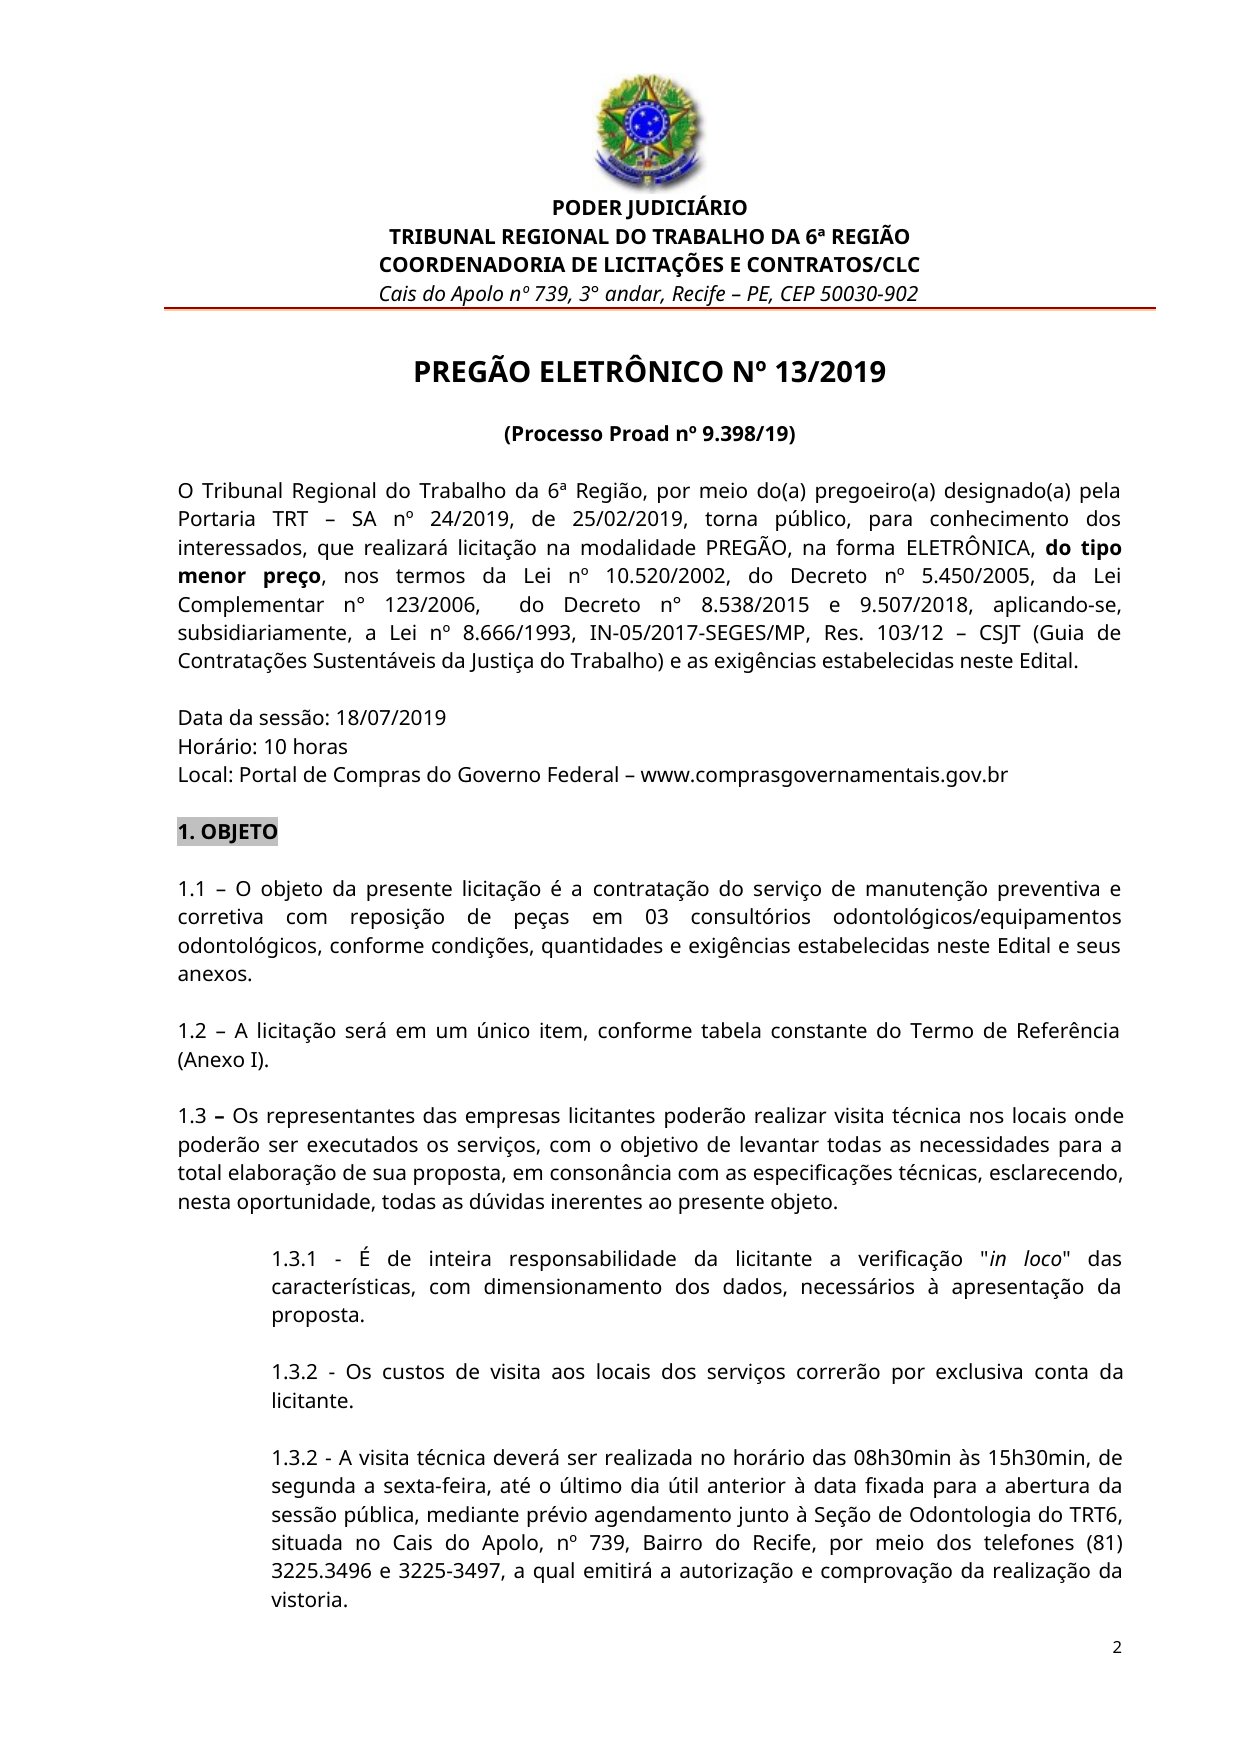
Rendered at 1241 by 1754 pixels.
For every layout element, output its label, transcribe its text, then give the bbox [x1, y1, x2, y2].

subtitle Cais do Apolo nº 739, 3° andar, Recife – PE, CEP 50030-902 [177, 279, 1122, 307]
text O Tribunal Regional do Trabalho da 6ª Região, por meio do(a) pregoeiro(a) designado(a) pela Portaria TRT – SA nº 24/2019, de 25/02/2019, torna público, para conhecimento dos interessados, que realizará licitação na modalidade PREGÃO, na forma ELETRÔNICA, do tipo menor preço, nos termos da Lei nº 10.520/2002, do Decreto nº 5.450/2005, da Lei Complementar n° 123/2006, do Decreto n° 8.538/2015 e 9.507/2018, aplicando-se, subsidiariamente, a Lei nº 8.666/1993, IN-05/2017-SEGES/MP, Res. 103/12 – CSJT (Guia de Contratações Sustentáveis da Justiça do Trabalho) e as exigências estabelecidas neste Edital. [177, 476, 1122, 675]
text 1.3 – Os representantes das empresas licitantes poderão realizar visita técnica nos locais onde poderão ser executados os serviços, com o objetivo de levantar todas as necessidades para a total elaboração de sua proposta, em consonância com as especificações técnicas, esclarecendo, nesta oportunidade, todas as dúvidas inerentes ao presente objeto. [177, 1102, 1124, 1215]
text 1. OBJETO [177, 817, 1122, 846]
text Horário: 10 horas [177, 732, 1122, 760]
text 1.3.2 - A visita técnica deverá ser realizada no horário das 08h30min às 15h30min, de segunda a sexta-feira, até o último dia útil anterior à data fixada para a abertura da sessão pública, mediante prévio agendamento junto à Seção de Odontologia do TRT6, situada no Cais do Apolo, nº 739, Bairro do Recife, por meio dos telefones (81) 3225.3496 e 3225-3497, a qual emitirá a autorização e comprovação da realização da vistoria. [271, 1443, 1124, 1613]
text TRIBUNAL REGIONAL DO TRABALHO DA 6ª REGIÃO [177, 222, 1122, 250]
picture [591, 73, 708, 194]
text 1.3.2 - Os custos de visita aos locais dos serviços correrão por exclusiva conta da licitante. [271, 1357, 1124, 1414]
text 1.3.1 - É de inteira responsabilidade da licitante a verificação "in loco" das características, com dimensionamento dos dados, necessários à apresentação da proposta. [271, 1244, 1122, 1329]
text Local: Portal de Compras do Governo Federal – www.comprasgovernamentais.gov.br [177, 760, 1122, 789]
text (Processo Proad nº 9.398/19) [177, 419, 1122, 447]
text Data da sessão: 18/07/2019 [177, 703, 1122, 732]
text 1.2 – A licitação será em um único item, conforme tabela constante do Termo de Referência (Anexo I). [177, 1016, 1122, 1073]
text COORDENADORIA DE LICITAÇÕES E CONTRATOS/CLC [177, 250, 1122, 279]
text PREGÃO ELETRÔNICO Nº 13/2019 [177, 351, 1122, 391]
text PODER JUDICIÁRIO [177, 193, 1122, 222]
text 1.1 – O objeto da presente licitação é a contratação do serviço de manutenção preventiva e corretiva com reposição de peças em 03 consultórios odontológicos/equipamentos odontológicos, conforme condições, quantidades e exigências estabelecidas neste Edital e seus anexos. [177, 874, 1122, 988]
